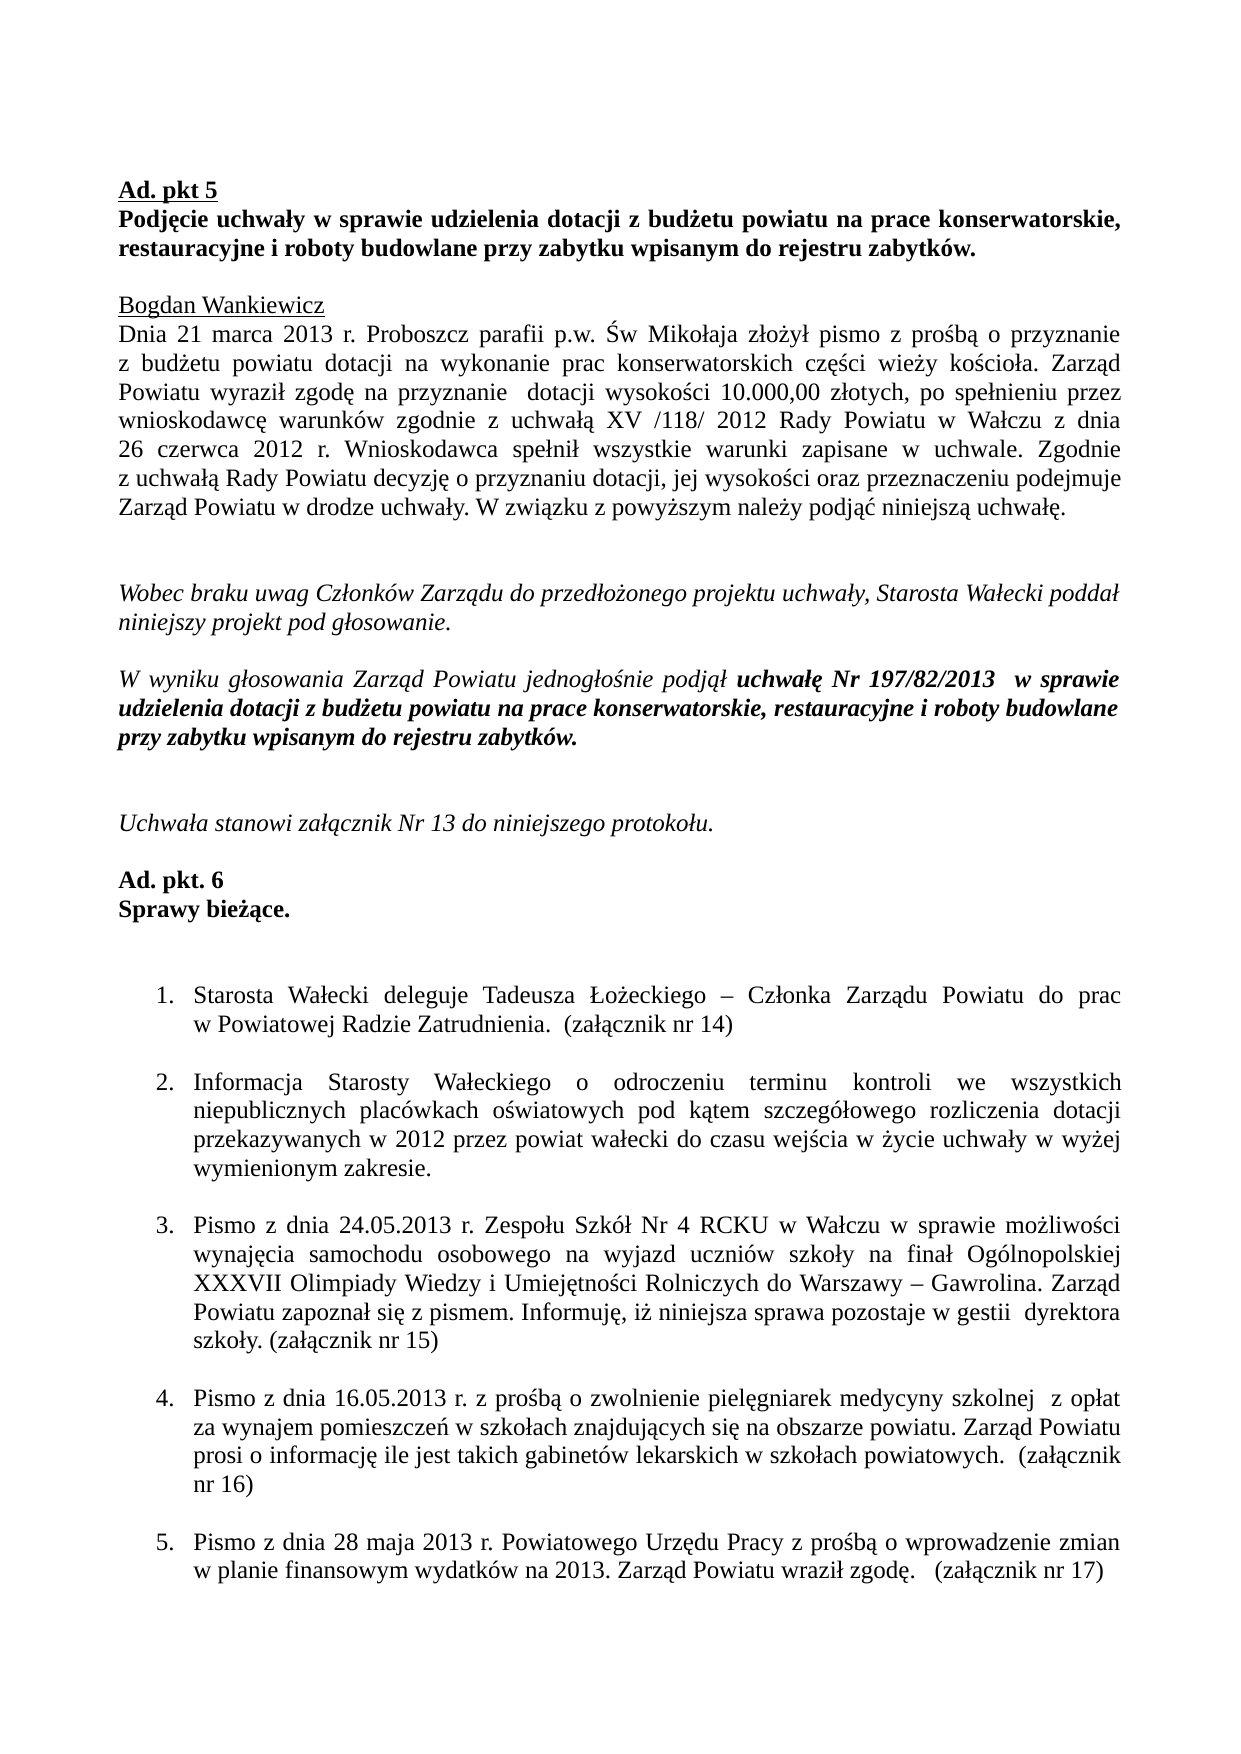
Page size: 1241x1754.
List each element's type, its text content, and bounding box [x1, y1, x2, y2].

text Sprawy bieżące. [118, 894, 1122, 923]
text Bogdan Wankiewicz [118, 291, 1122, 319]
text Wobec braku uwag Członków Zarządu do przedłożonego projektu uchwały, Starosta Wałecki poddał niniejszy projekt pod głosowanie. [118, 578, 1122, 636]
list Pismo z dnia 16.05.2013 r. z prośbą o zwolnienie pielęgniarek medycyny szkolnej z opłat za wynajem pomieszczeń w szkołach znajdujących się na obszarze powiatu. Zarząd Powiatu prosi o informację ile jest takich gabinetów lekarskich w szkołach powiatowych. (załącznik nr 16) [156, 1383, 1122, 1498]
text Ad. pkt 5 [118, 176, 1122, 204]
text W wyniku głosowania Zarząd Powiatu jednogłośnie podjął uchwałę Nr 197/82/2013 w sprawie udzielenia dotacji z budżetu powiatu na prace konserwatorskie, restauracyjne i roboty budowlane przy zabytku wpisanym do rejestru zabytków. [118, 664, 1122, 751]
text Podjęcie uchwały w sprawie udzielenia dotacji z budżetu powiatu na prace konserwatorskie, restauracyjne i roboty budowlane przy zabytku wpisanym do rejestru zabytków. [118, 204, 1122, 262]
list Pismo z dnia 24.05.2013 r. Zespołu Szkół Nr 4 RCKU w Wałczu w sprawie możliwości wynajęcia samochodu osobowego na wyjazd uczniów szkoły na finał Ogólnopolskiej XXXVII Olimpiady Wiedzy i Umiejętności Rolniczych do Warszawy – Gawrolina. Zarząd Powiatu zapoznał się z pismem. Informuję, iż niniejsza sprawa pozostaje w gestii dyrektora szkoły. (załącznik nr 15) [156, 1211, 1122, 1354]
list Starosta Wałecki deleguje Tadeusza Łożeckiego – Członka Zarządu Powiatu do prac w Powiatowej Radzie Zatrudnienia. (załącznik nr 14) [156, 981, 1122, 1038]
list Informacja Starosty Wałeckiego o odroczeniu terminu kontroli we wszystkich niepublicznych placówkach oświatowych pod kątem szczegółowego rozliczenia dotacji przekazywanych w 2012 przez powiat wałecki do czasu wejścia w życie uchwały w wyżej wymienionym zakresie. [156, 1067, 1122, 1182]
text Uchwała stanowi załącznik Nr 13 do niniejszego protokołu. [118, 808, 1122, 837]
text Dnia 21 marca 2013 r. Proboszcz parafii p.w. Św Mikołaja złożył pismo z prośbą o przyznanie z budżetu powiatu dotacji na wykonanie prac konserwatorskich części wieży kościoła. Zarząd Powiatu wyraził zgodę na przyznanie dotacji wysokości 10.000,00 złotych, po spełnieniu przez wnioskodawcę warunków zgodnie z uchwałą XV /118/ 2012 Rady Powiatu w Wałczu z dnia 26 czerwca 2012 r. Wnioskodawca spełnił wszystkie warunki zapisane w uchwale. Zgodnie z uchwałą Rady Powiatu decyzję o przyznaniu dotacji, jej wysokości oraz przeznaczeniu podejmuje Zarząd Powiatu w drodze uchwały. W związku z powyższym należy podjąć niniejszą uchwałę. [118, 319, 1122, 521]
list Pismo z dnia 28 maja 2013 r. Powiatowego Urzędu Pracy z prośbą o wprowadzenie zmian w planie finansowym wydatków na 2013. Zarząd Powiatu wraził zgodę. (załącznik nr 17) [156, 1527, 1122, 1584]
text Ad. pkt. 6 [118, 866, 1122, 894]
